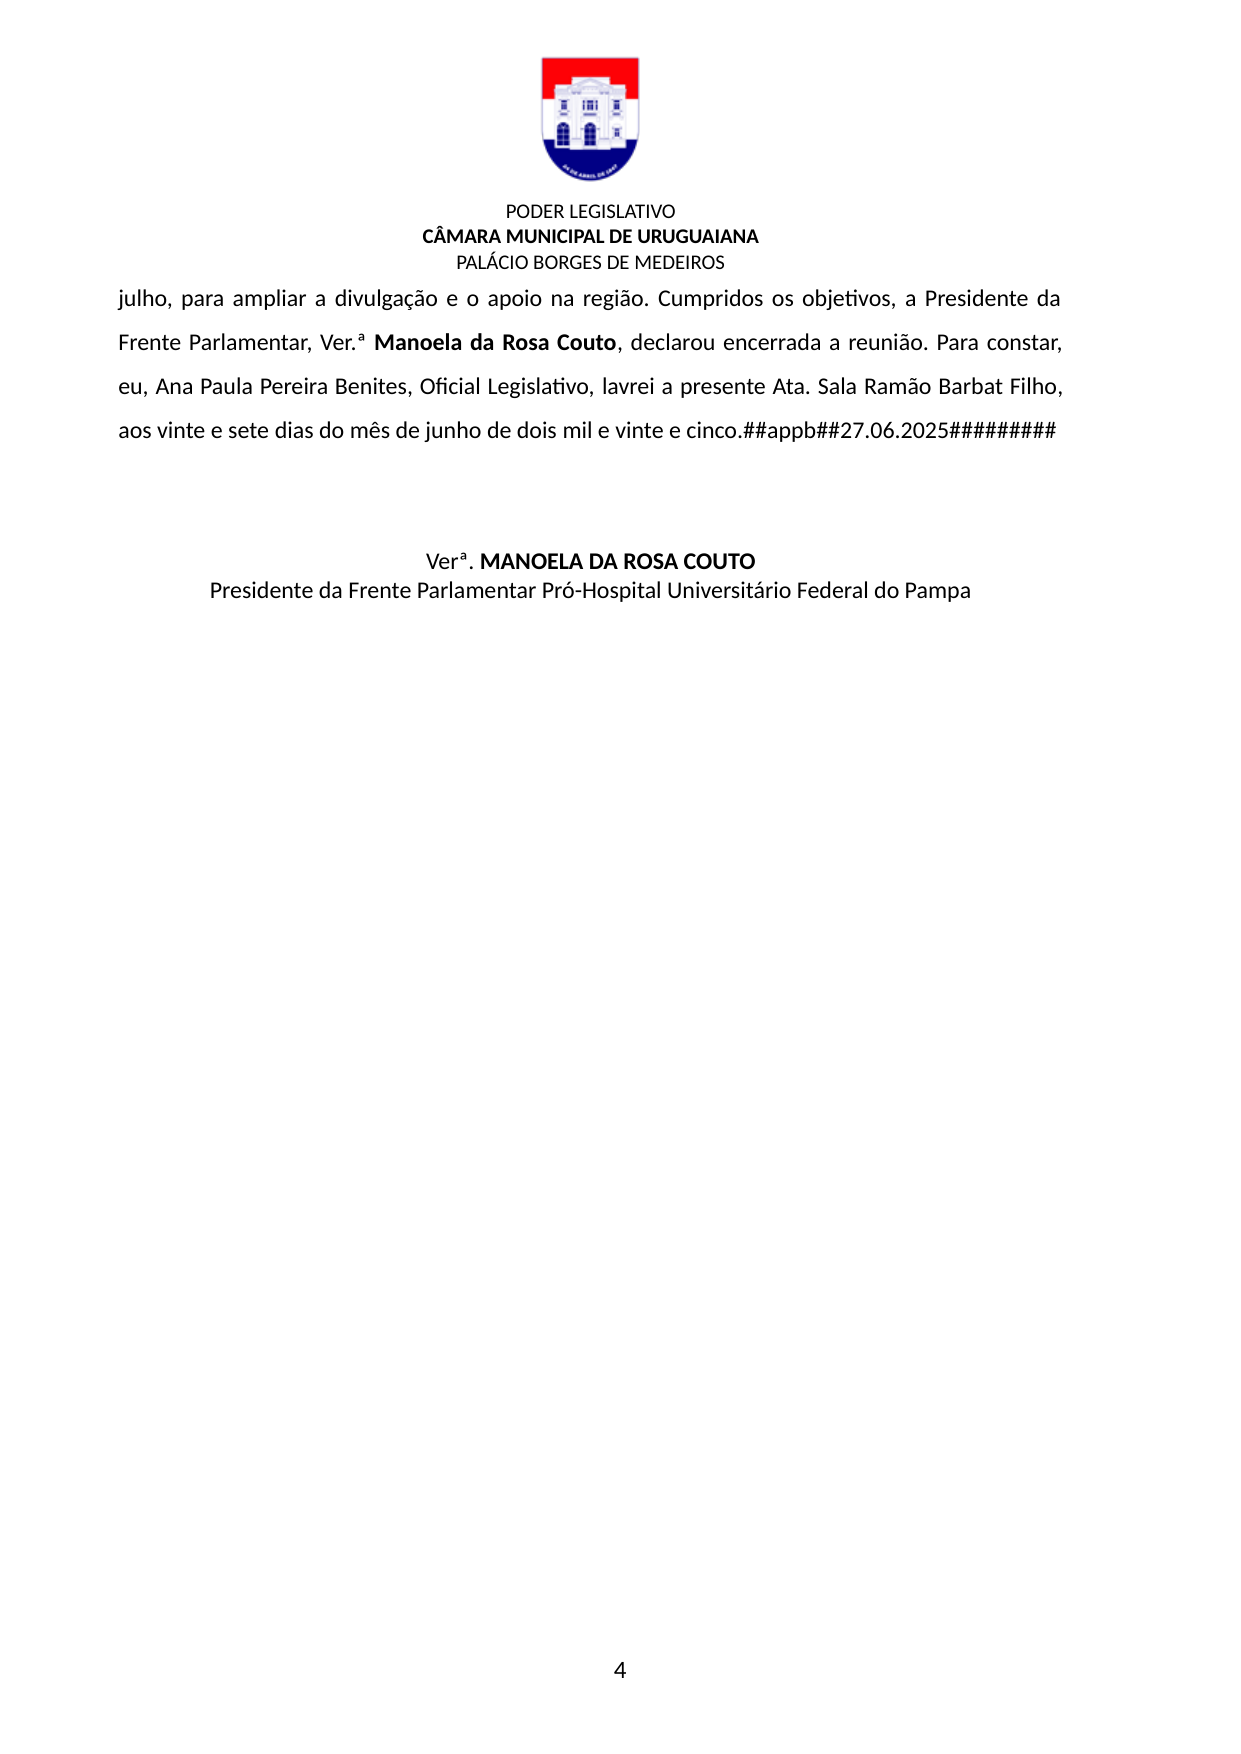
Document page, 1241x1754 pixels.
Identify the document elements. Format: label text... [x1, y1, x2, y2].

picture [518, 47, 663, 192]
text julho, para ampliar a divulgação e o apoio na região. Cumpridos os objetivos, a Presidente da Frente Parlamentar, Ver.ª Manoela da Rosa Couto, declarou encerrada a reunião. Para constar, eu, Ana Paula Pereira Benites, Oficial Legislativo, lavrei a presente Ata. Sala Ramão Barbat Filho, aos vinte e sete dias do mês de junho de dois mil e vinte e cinco.##appb##27.06.2025######### [118, 283, 1063, 444]
text Presidente da Frente Parlamentar Pró-Hospital Universitário Federal do Pampa [118, 576, 1063, 605]
text Verª. MANOELA DA ROSA COUTO [118, 546, 1063, 576]
